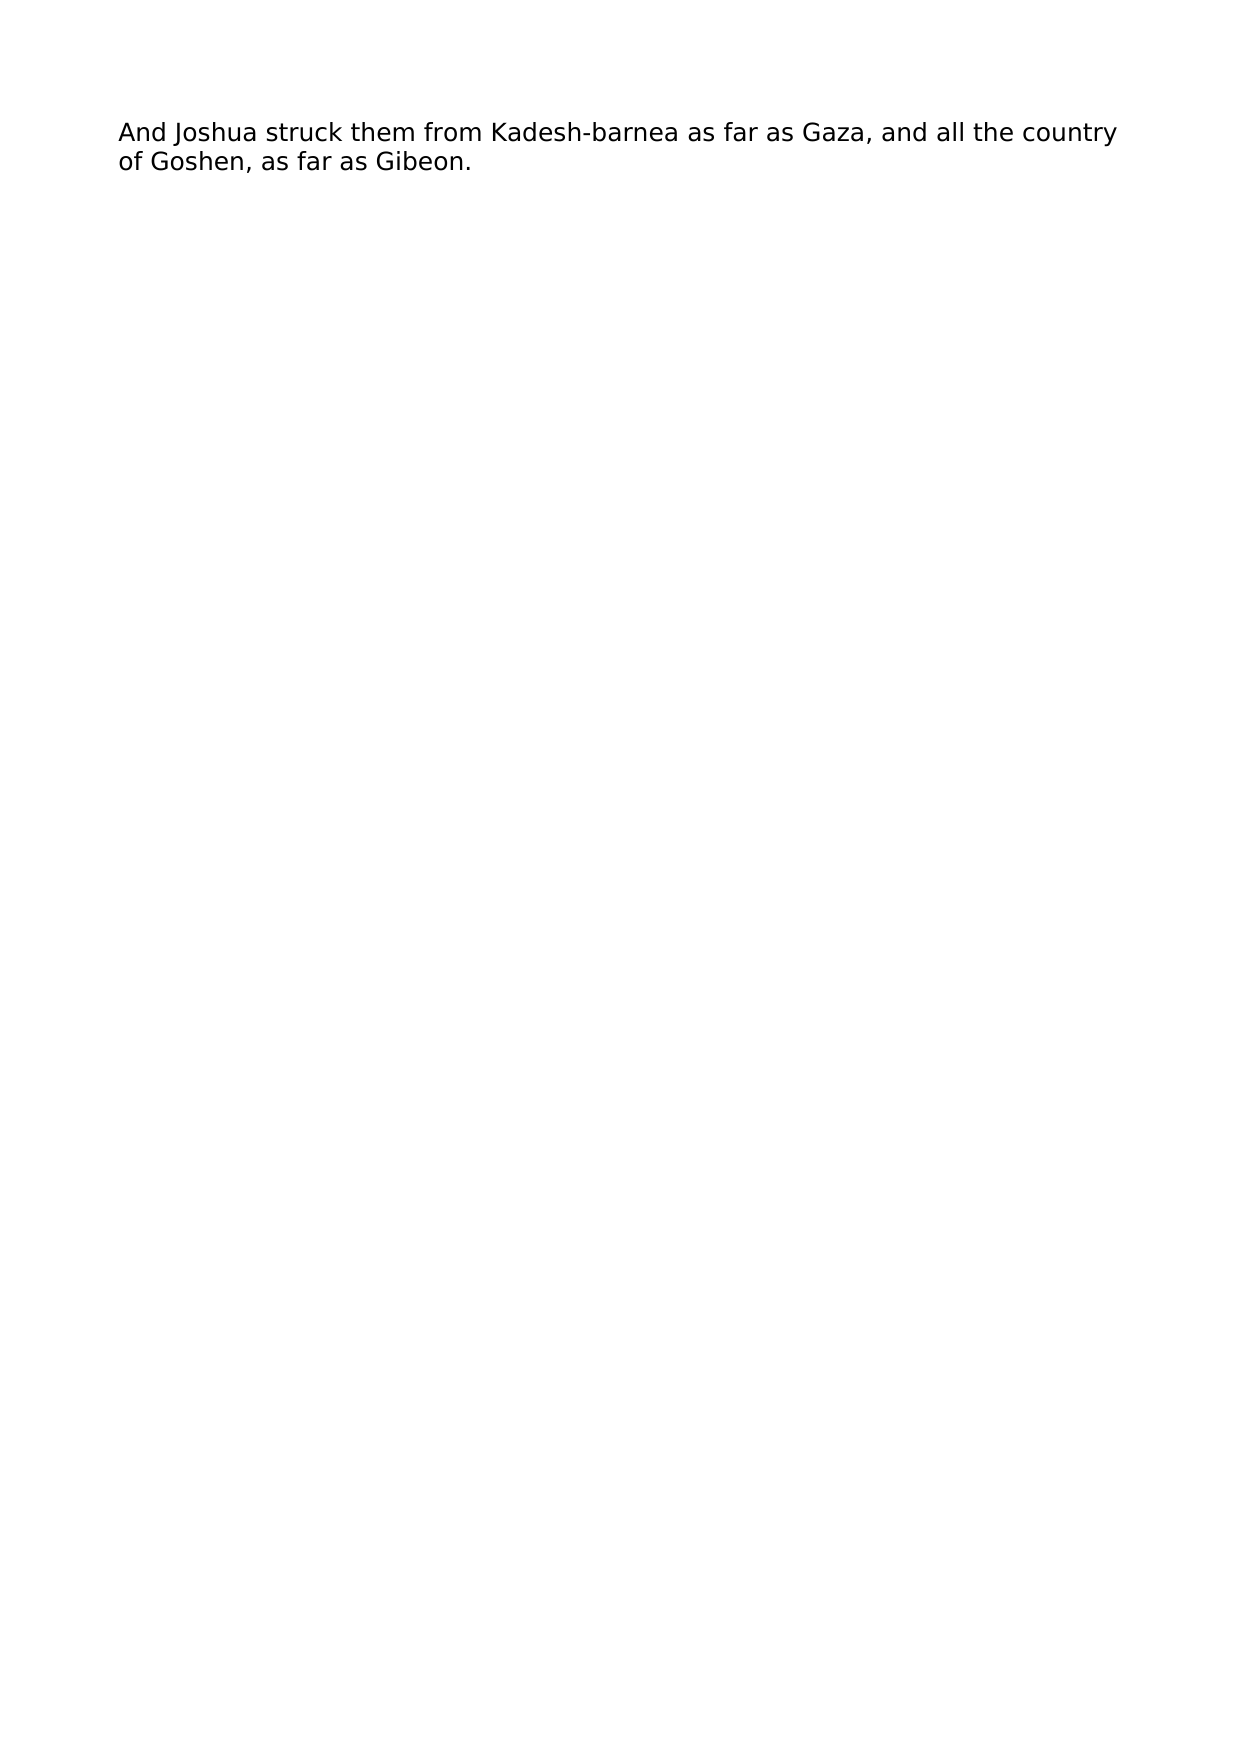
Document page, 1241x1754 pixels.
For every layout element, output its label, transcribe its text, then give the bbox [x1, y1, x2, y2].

text And Joshua struck them from Kadesh-barnea as far as Gaza, and all the country of Goshen, as far as Gibeon. [118, 118, 1122, 176]
